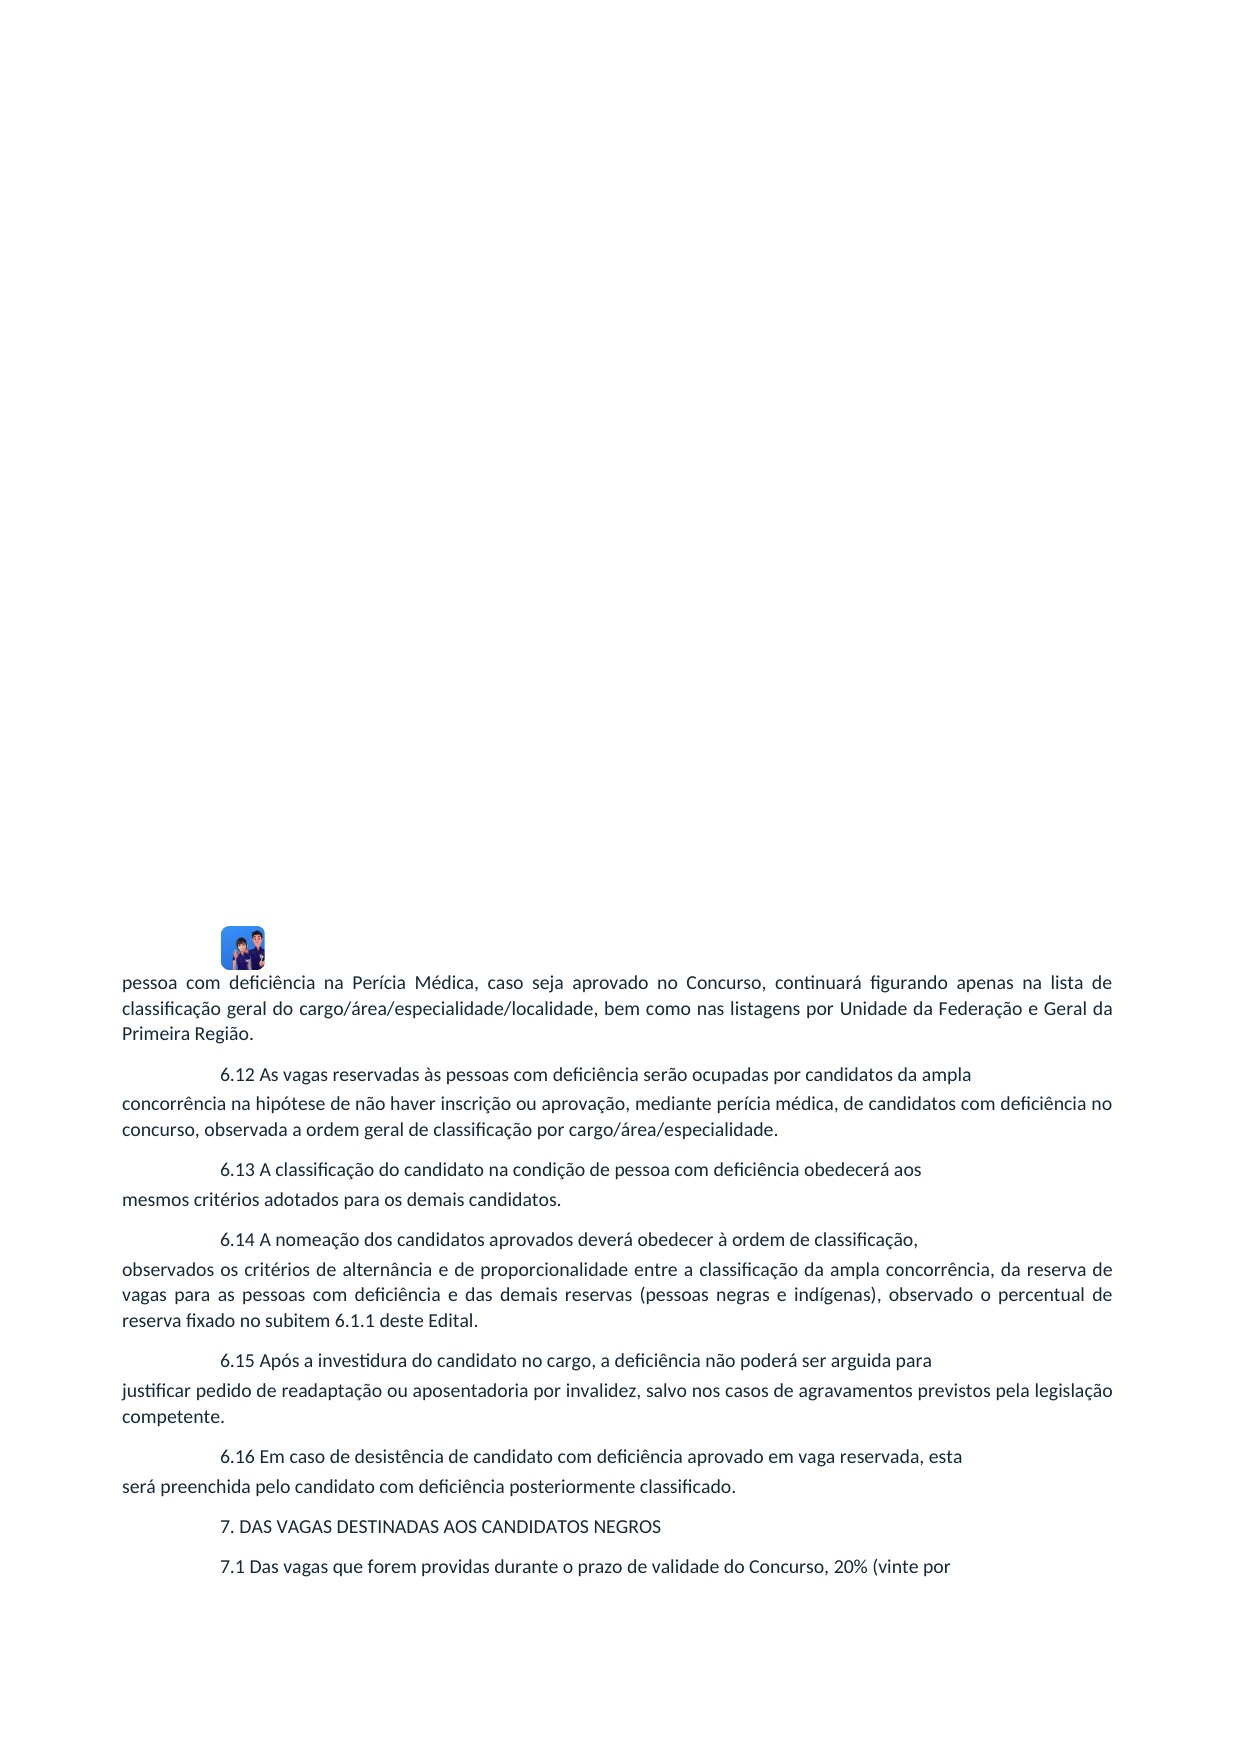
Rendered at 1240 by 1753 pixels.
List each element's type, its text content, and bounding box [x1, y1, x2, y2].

text mesmos critérios adotados para os demais candidatos. [122, 1187, 1115, 1211]
text 6.16 Em caso de desistência de candidato com deficiência aprovado em vaga reservada, esta [220, 1444, 1115, 1468]
text 6.12 As vagas reservadas às pessoas com deficiência serão ocupadas por candidatos da ampla [220, 1062, 1115, 1086]
text 6.13 A classificação do candidato na condição de pessoa com deficiência obedecerá aos [220, 1157, 1115, 1182]
text observados os critérios de alternância e de proporcionalidade entre a classificação da ampla concorrência, da reserva de vagas para as pessoas com deficiência e das demais reservas (pessoas negras e indígenas), observado o percentual de reserva fixado no subitem 6.1.1 deste Edital. [122, 1257, 1115, 1332]
text 7. DAS VAGAS DESTINADAS AOS CANDIDATOS NEGROS [220, 1514, 1115, 1538]
text 6.14 A nomeação dos candidatos aprovados deverá obedecer à ordem de classificação, [220, 1227, 1115, 1251]
text pessoa com deficiência na Perícia Médica, caso seja aprovado no Concurso, continuará figurando apenas na lista de classificação geral do cargo/área/especialidade/localidade, bem como nas listagens por Unidade da Federação e Geral da Primeira Região. [122, 970, 1115, 1046]
text 7.1 Das vagas que forem providas durante o prazo de validade do Concurso, 20% (vinte por [220, 1554, 1115, 1578]
text concorrência na hipótese de não haver inscrição ou aprovação, mediante perícia médica, de candidatos com deficiência no concurso, observada a ordem geral de classificação por cargo/área/especialidade. [122, 1091, 1115, 1141]
text será preenchida pelo candidato com deficiência posteriormente classificado. [122, 1474, 1115, 1498]
text 6.15 Após a investidura do candidato no cargo, a deficiência não poderá ser arguida para [220, 1349, 1115, 1373]
text justificar pedido de readaptação ou aposentadoria por invalidez, salvo nos casos de agravamentos previstos pela legislação competente. [122, 1378, 1115, 1428]
